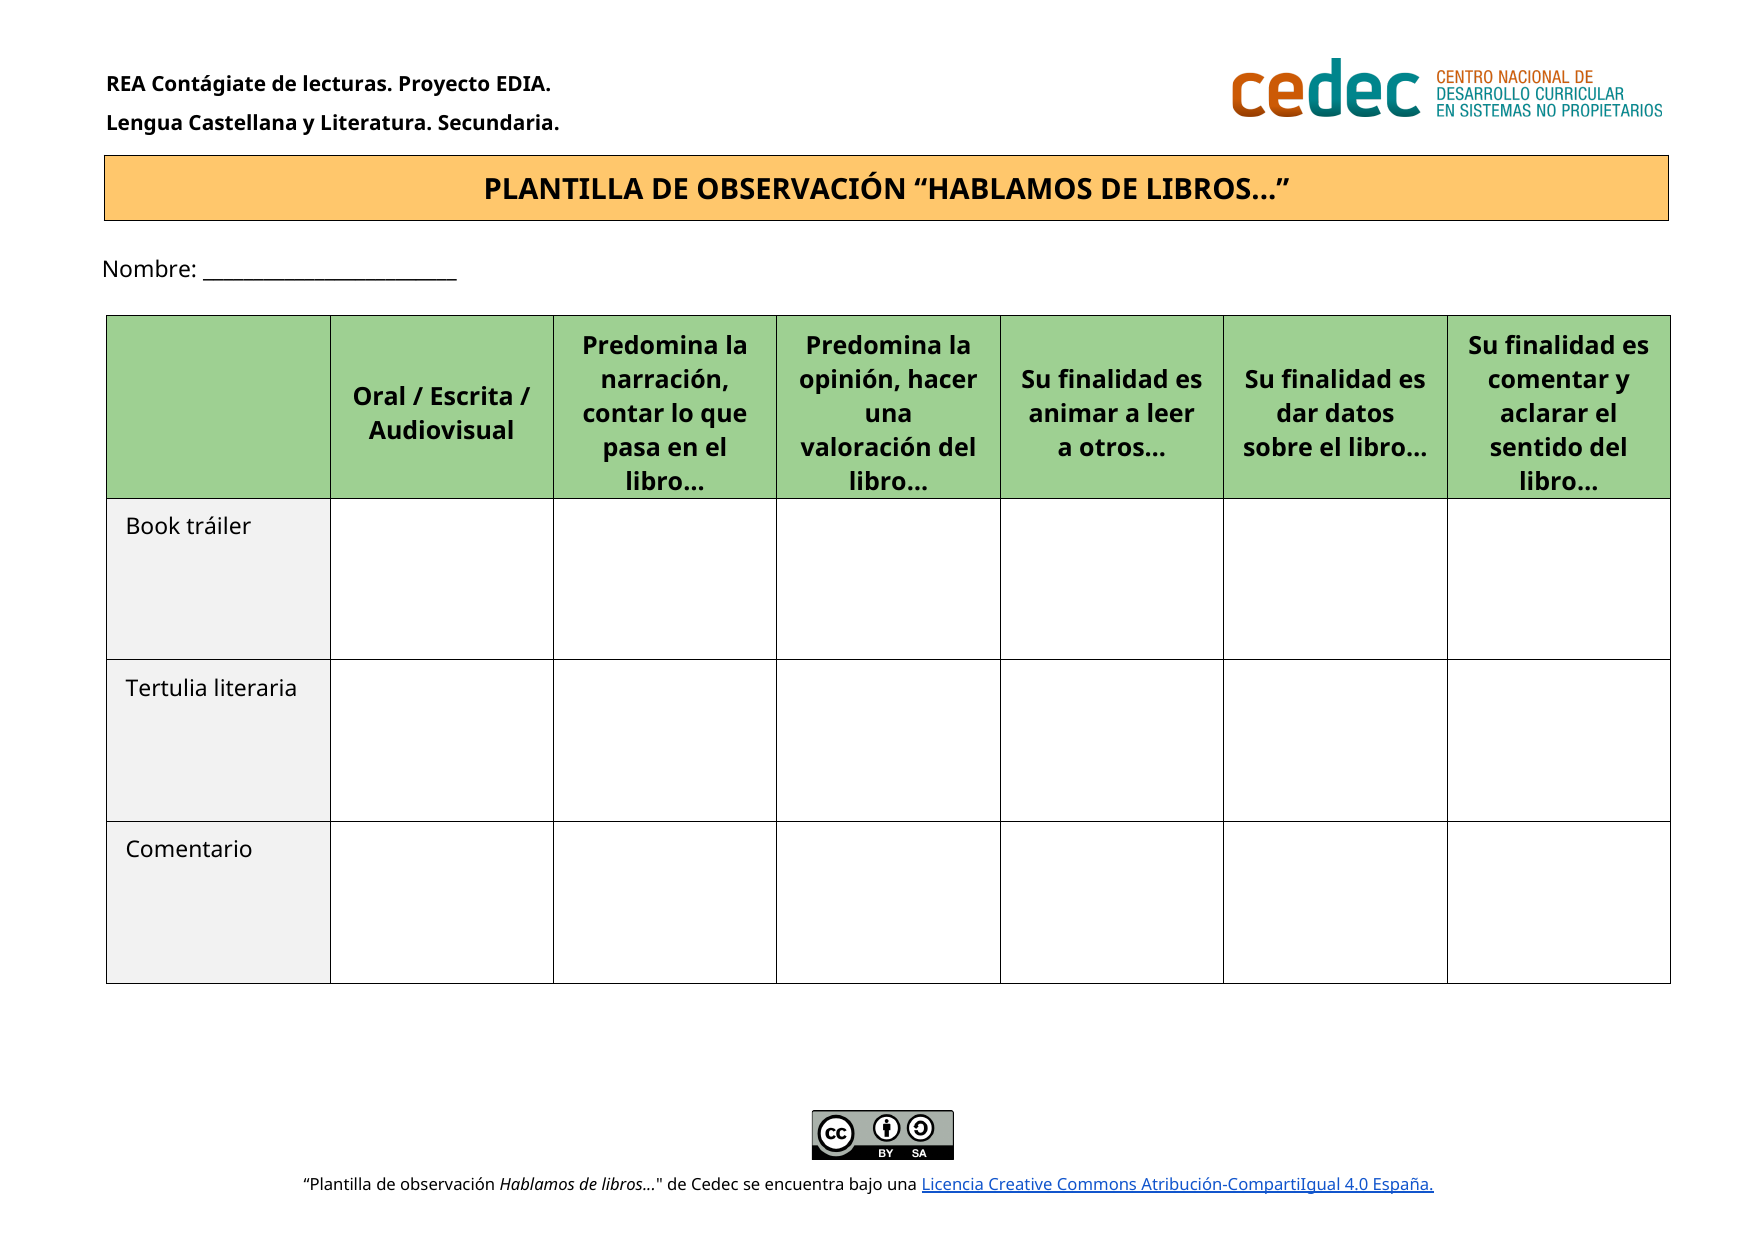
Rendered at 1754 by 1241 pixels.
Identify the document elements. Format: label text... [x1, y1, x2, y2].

table_cell [1448, 822, 1670, 983]
table_cell [331, 660, 553, 821]
table_cell [1448, 660, 1670, 821]
table_cell [777, 499, 1000, 659]
table_cell Book tráiler [107, 499, 330, 659]
table_cell [554, 660, 776, 821]
table_header [107, 316, 330, 498]
table_header Predomina la opinión, hacer una valoración del libro… [777, 316, 1000, 498]
table_cell [554, 499, 776, 659]
table_cell [1224, 660, 1447, 821]
table_cell [1001, 822, 1223, 983]
picture [811, 1110, 954, 1160]
table_cell [1001, 660, 1223, 821]
table_cell [1224, 499, 1447, 659]
picture [1232, 58, 1662, 117]
table_header Su finalidad es comentar y aclarar el sentido del libro… [1448, 316, 1670, 498]
table_header PLANTILLA DE OBSERVACIÓN “HABLAMOS DE LIBROS...” [105, 156, 1668, 220]
table_header Predomina la narración, contar lo que pasa en el libro… [554, 316, 776, 498]
table_cell Comentario [107, 822, 330, 983]
table_header Oral / Escrita / Audiovisual [331, 316, 553, 498]
table_cell [777, 660, 1000, 821]
table_cell [331, 822, 553, 983]
table_header Su finalidad es animar a leer a otros… [1001, 316, 1223, 498]
table_cell [1001, 499, 1223, 659]
table_header Su finalidad es dar datos sobre el libro… [1224, 316, 1447, 498]
table_cell [331, 499, 553, 659]
text Nombre: _________________________ [102, 252, 1677, 284]
table_cell [777, 822, 1000, 983]
table_cell [1448, 499, 1670, 659]
table_cell [1224, 822, 1447, 983]
table_cell [554, 822, 776, 983]
table_cell Tertulia literaria [107, 660, 330, 821]
